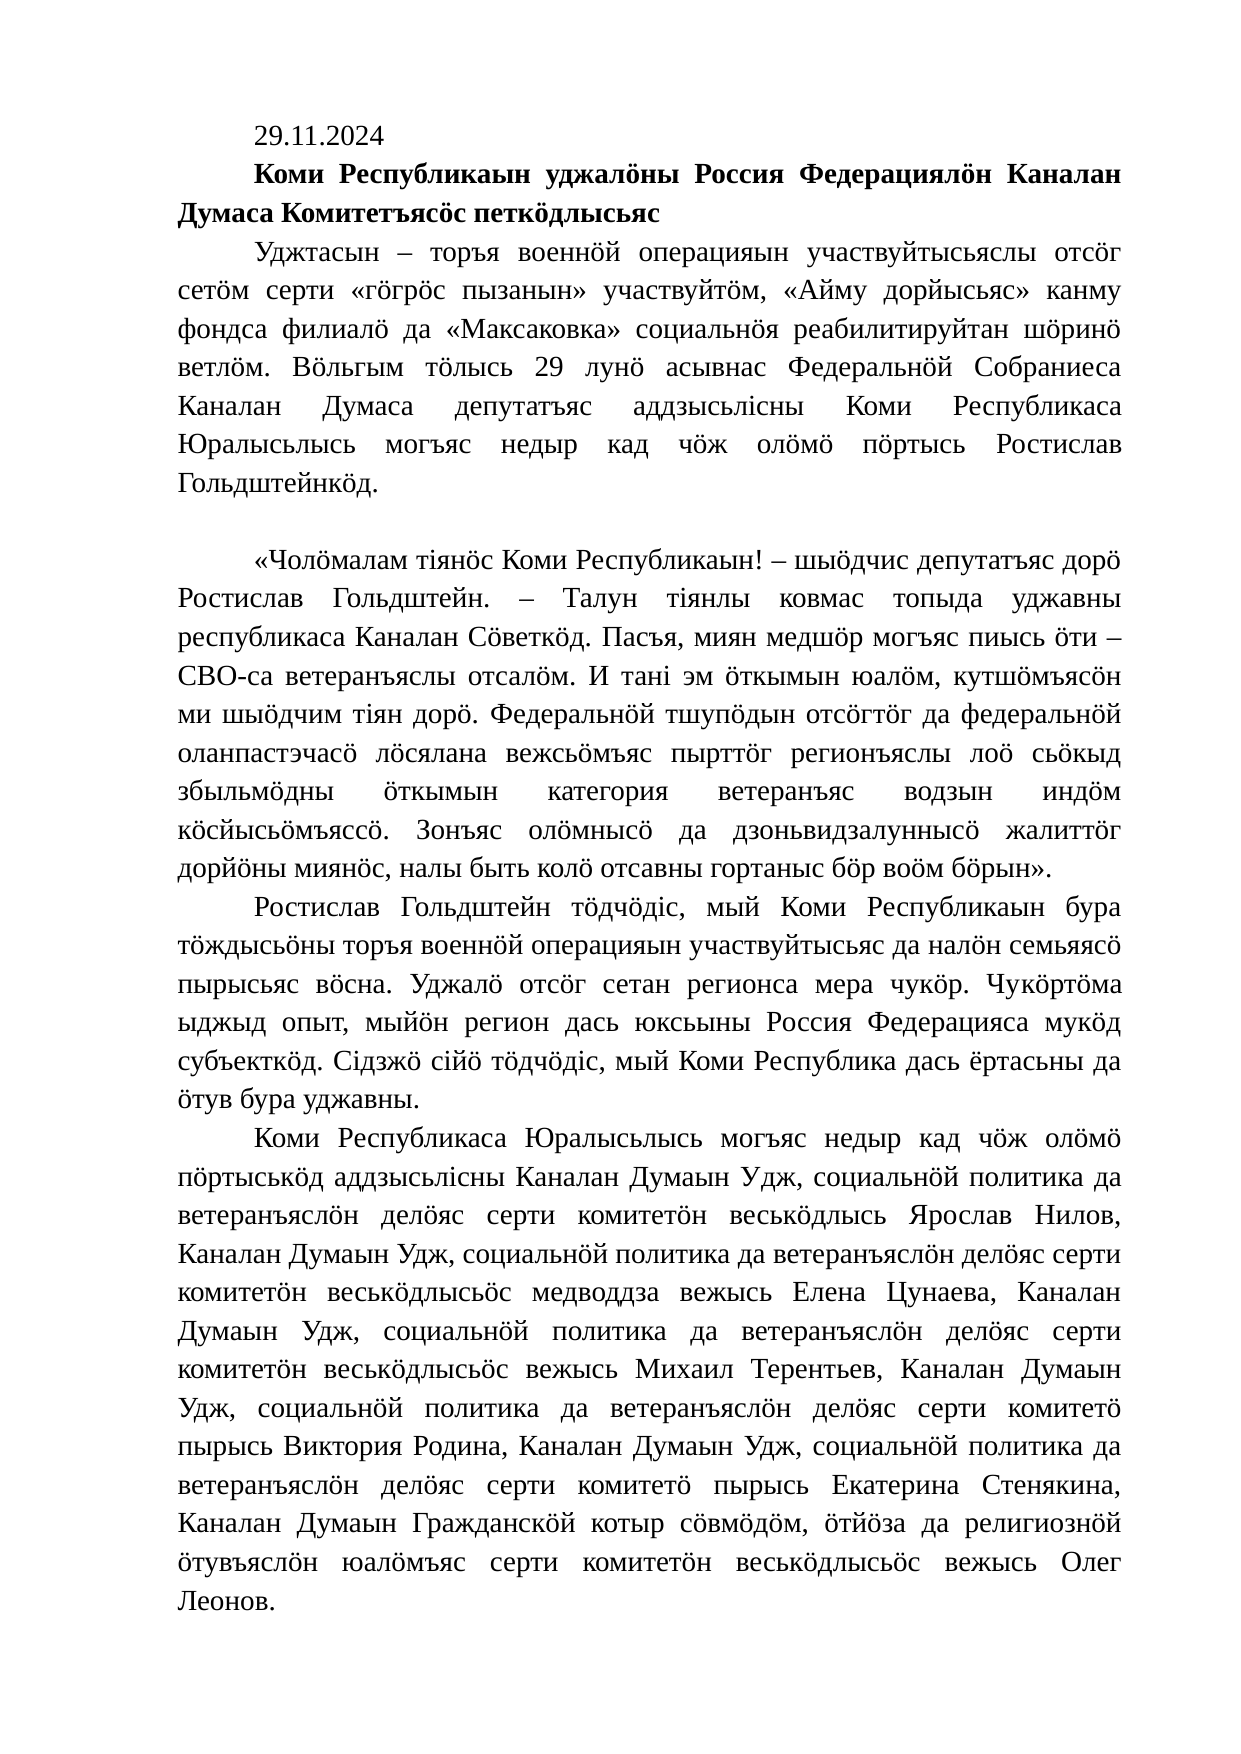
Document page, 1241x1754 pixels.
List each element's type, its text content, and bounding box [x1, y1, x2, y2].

text Коми Республикаын уджалӧны Россия Федерациялӧн Каналан Думаса Комитетъясӧс петкӧдлысьяс [177, 157, 1122, 229]
text Коми Республикаса Юралысьлысь могъяс недыр кад чӧж олӧмӧ пӧртыськӧд аддзысьлісны Каналан Думаын Удж, социальнӧй политика да ветеранъяслӧн делӧяс серти комитетӧн веськӧдлысь Ярослав Нилов, Каналан Думаын Удж, социальнӧй политика да ветеранъяслӧн делӧяс серти комитетӧн веськӧдлысьӧс медводдза вежысь Елена Цунаева, Каналан Думаын Удж, социальнӧй политика да ветеранъяслӧн делӧяс серти комитетӧн веськӧдлысьӧс вежысь Михаил Терентьев, Каналан Думаын Удж, социальнӧй политика да ветеранъяслӧн делӧяс серти комитетӧ пырысь Виктория Родина, Каналан Думаын Удж, социальнӧй политика да ветеранъяслӧн делӧяс серти комитетӧ пырысь Екатерина Стенякина, Каналан Думаын Гражданскӧй котыр сӧвмӧдӧм, ӧтйӧза да религиознӧй ӧтувъяслӧн юалӧмъяс серти комитетӧн веськӧдлысьӧс вежысь Олег Леонов. [177, 1120, 1122, 1616]
text 29.11.2024 [177, 118, 1122, 152]
text «Чолӧмалам тіянӧс Коми Республикаын! – шыӧдчис депутатъяс дорӧ Ростислав Гольдштейн. – Талун тіянлы ковмас топыда уджавны республикаса Каналан Сӧветкӧд. Пасъя, миян медшӧр могъяс пиысь ӧти – СВО-са ветеранъяслы отсалӧм. И тані эм ӧткымын юалӧм, кутшӧмъясӧн ми шыӧдчим тіян дорӧ. Федеральнӧй тшупӧдын отсӧгтӧг да федеральнӧй оланпастэчасӧ лӧсялана вежсьӧмъяс пырттӧг регионъяслы лоӧ сьӧкыд збыльмӧдны ӧткымын категория ветеранъяс водзын индӧм кӧсйысьӧмъяссӧ. Зонъяс олӧмнысӧ да дзоньвидзалуннысӧ жалиттӧг дорйӧны миянӧс, налы быть колӧ отсавны гортаныс бӧр воӧм бӧрын». [177, 542, 1122, 884]
text Уджтасын – торъя военнӧй операцияын участвуйтысьяслы отсӧг сетӧм серти «гӧгрӧс пызанын» участвуйтӧм, «Айму дорйысьяс» канму фондса филиалӧ да «Максаковка» социальнӧя реабилитируйтан шӧринӧ ветлӧм. Вӧльгым тӧлысь 29 лунӧ асывнас Федеральнӧй Собраниеса Каналан Думаса депутатъяс аддзысьлісны Коми Республикаса Юралысьлысь могъяс недыр кад чӧж олӧмӧ пӧртысь Ростислав Гольдштейнкӧд. [177, 234, 1122, 498]
text Ростислав Гольдштейн тӧдчӧдіс, мый Коми Республикаын бура тӧждысьӧны торъя военнӧй операцияын участвуйтысьяс да налӧн семьяясӧ пырысьяс вӧсна. Уджалӧ отсӧг сетан регионса мера чукӧр. Чукӧртӧма ыджыд опыт, мыйӧн регион дась юксьыны Россия Федерацияса мукӧд субъекткӧд. Сідзжӧ сійӧ тӧдчӧдіс, мый Коми Республика дась ёртасьны да ӧтув бура уджавны. [177, 889, 1122, 1115]
